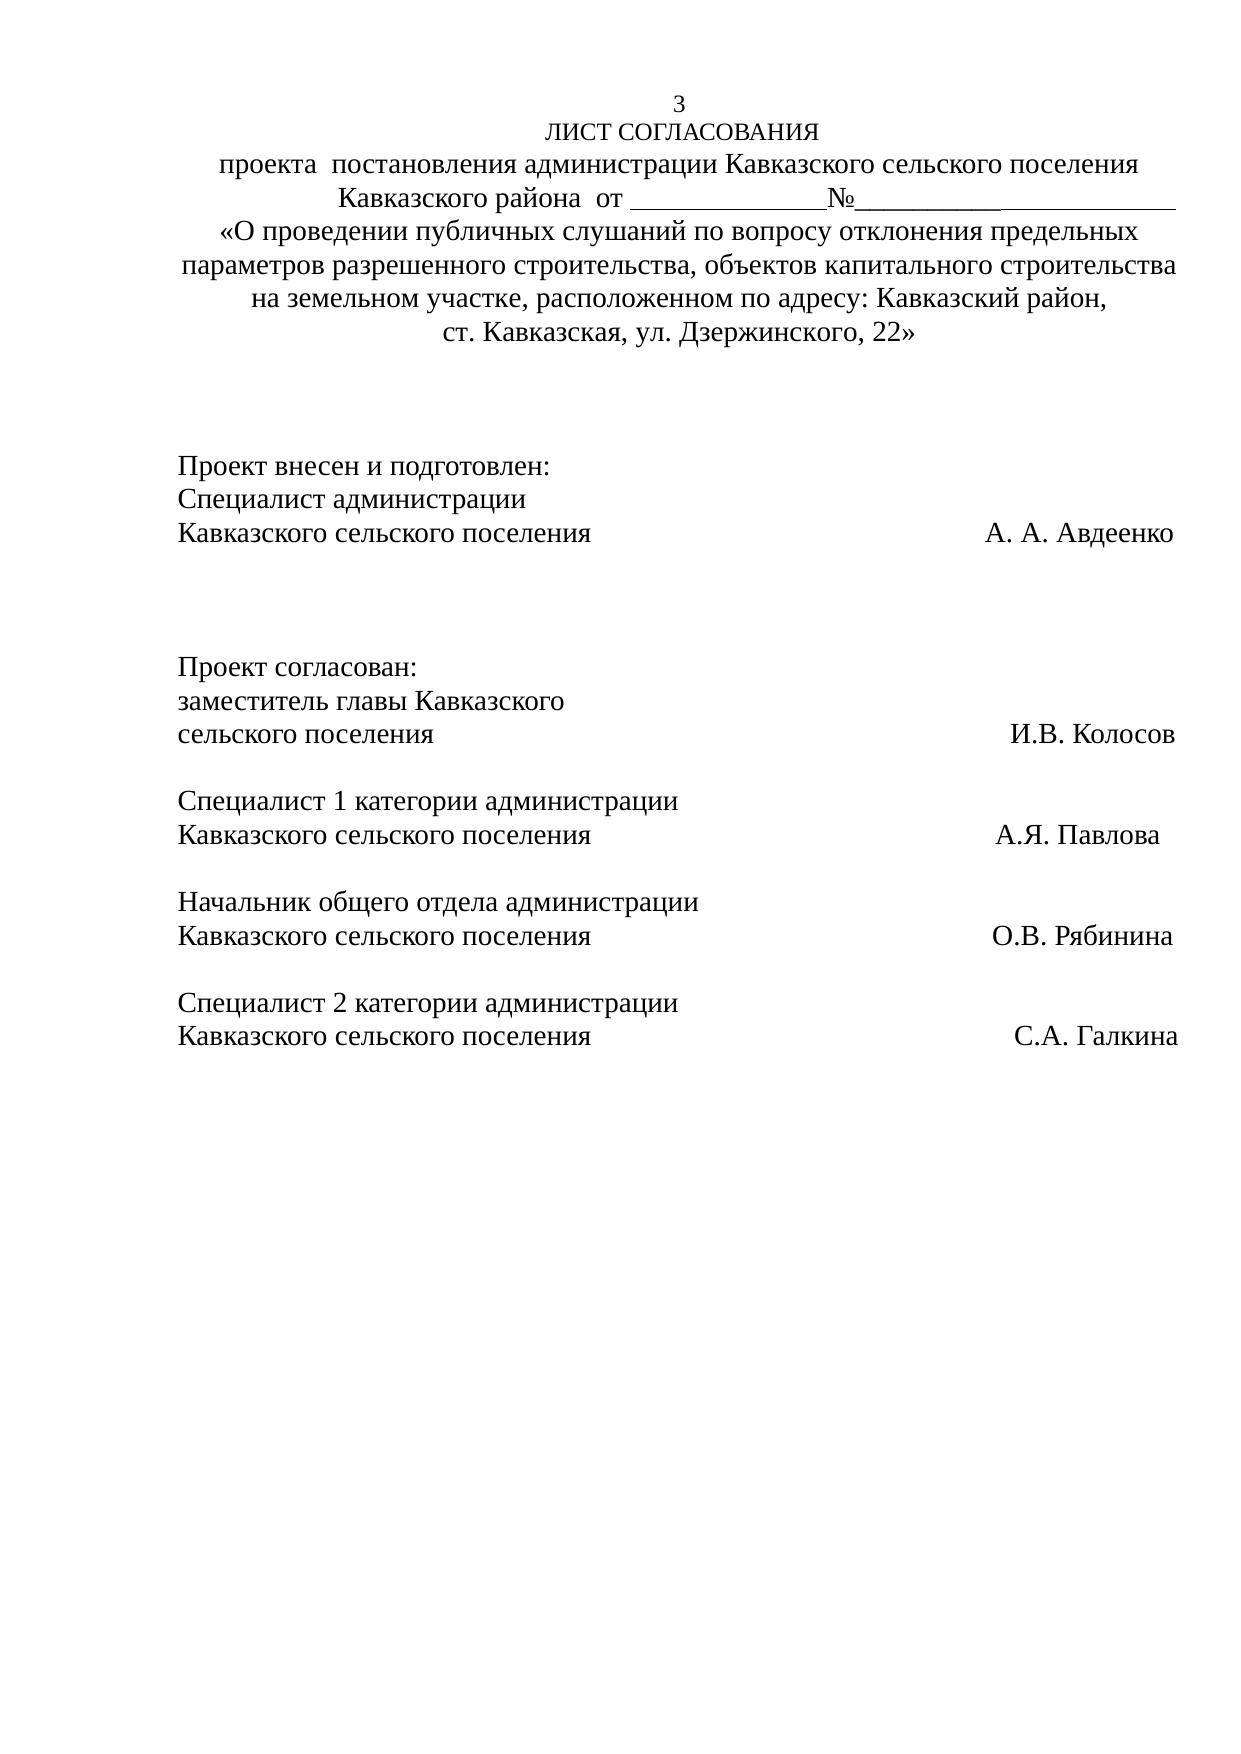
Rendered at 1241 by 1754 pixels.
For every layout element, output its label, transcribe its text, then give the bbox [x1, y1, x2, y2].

text проекта постановления администрации Кавказского сельского поселения [177, 146, 1181, 180]
text Проект внесен и подготовлен: [177, 448, 1181, 482]
text Кавказского сельского поселения С.А. Галкина [177, 1018, 1181, 1052]
text Кавказского сельского поселения О.В. Рябинина [177, 918, 1181, 951]
text Проект согласован: [177, 649, 1181, 683]
text «О проведении публичных слушаний по вопросу отклонения предельных параметров разрешенного строительства, объектов капитального строительства на земельном участке, расположенном по адресу: Кавказский район, ст. Кавказская, ул. Дзержинского, 22» [177, 213, 1181, 347]
text заместитель главы Кавказского [177, 683, 1181, 716]
text Специалист администрации [177, 482, 1181, 515]
text Начальник общего отдела администрации [177, 884, 1181, 918]
text Специалист 2 категории администрации [177, 985, 1181, 1018]
text Кавказского сельского поселения А. А. Авдеенко [177, 515, 1181, 549]
text сельского поселения И.В. Колосов [177, 716, 1181, 750]
text ЛИСТ СОГЛАСОВАНИЯ [177, 117, 1181, 146]
text 3 [177, 89, 1181, 117]
text Кавказского района от №__________ [177, 180, 1181, 213]
text Кавказского сельского поселения А.Я. Павлова [177, 817, 1181, 851]
text Специалист 1 категории администрации [177, 783, 1181, 817]
